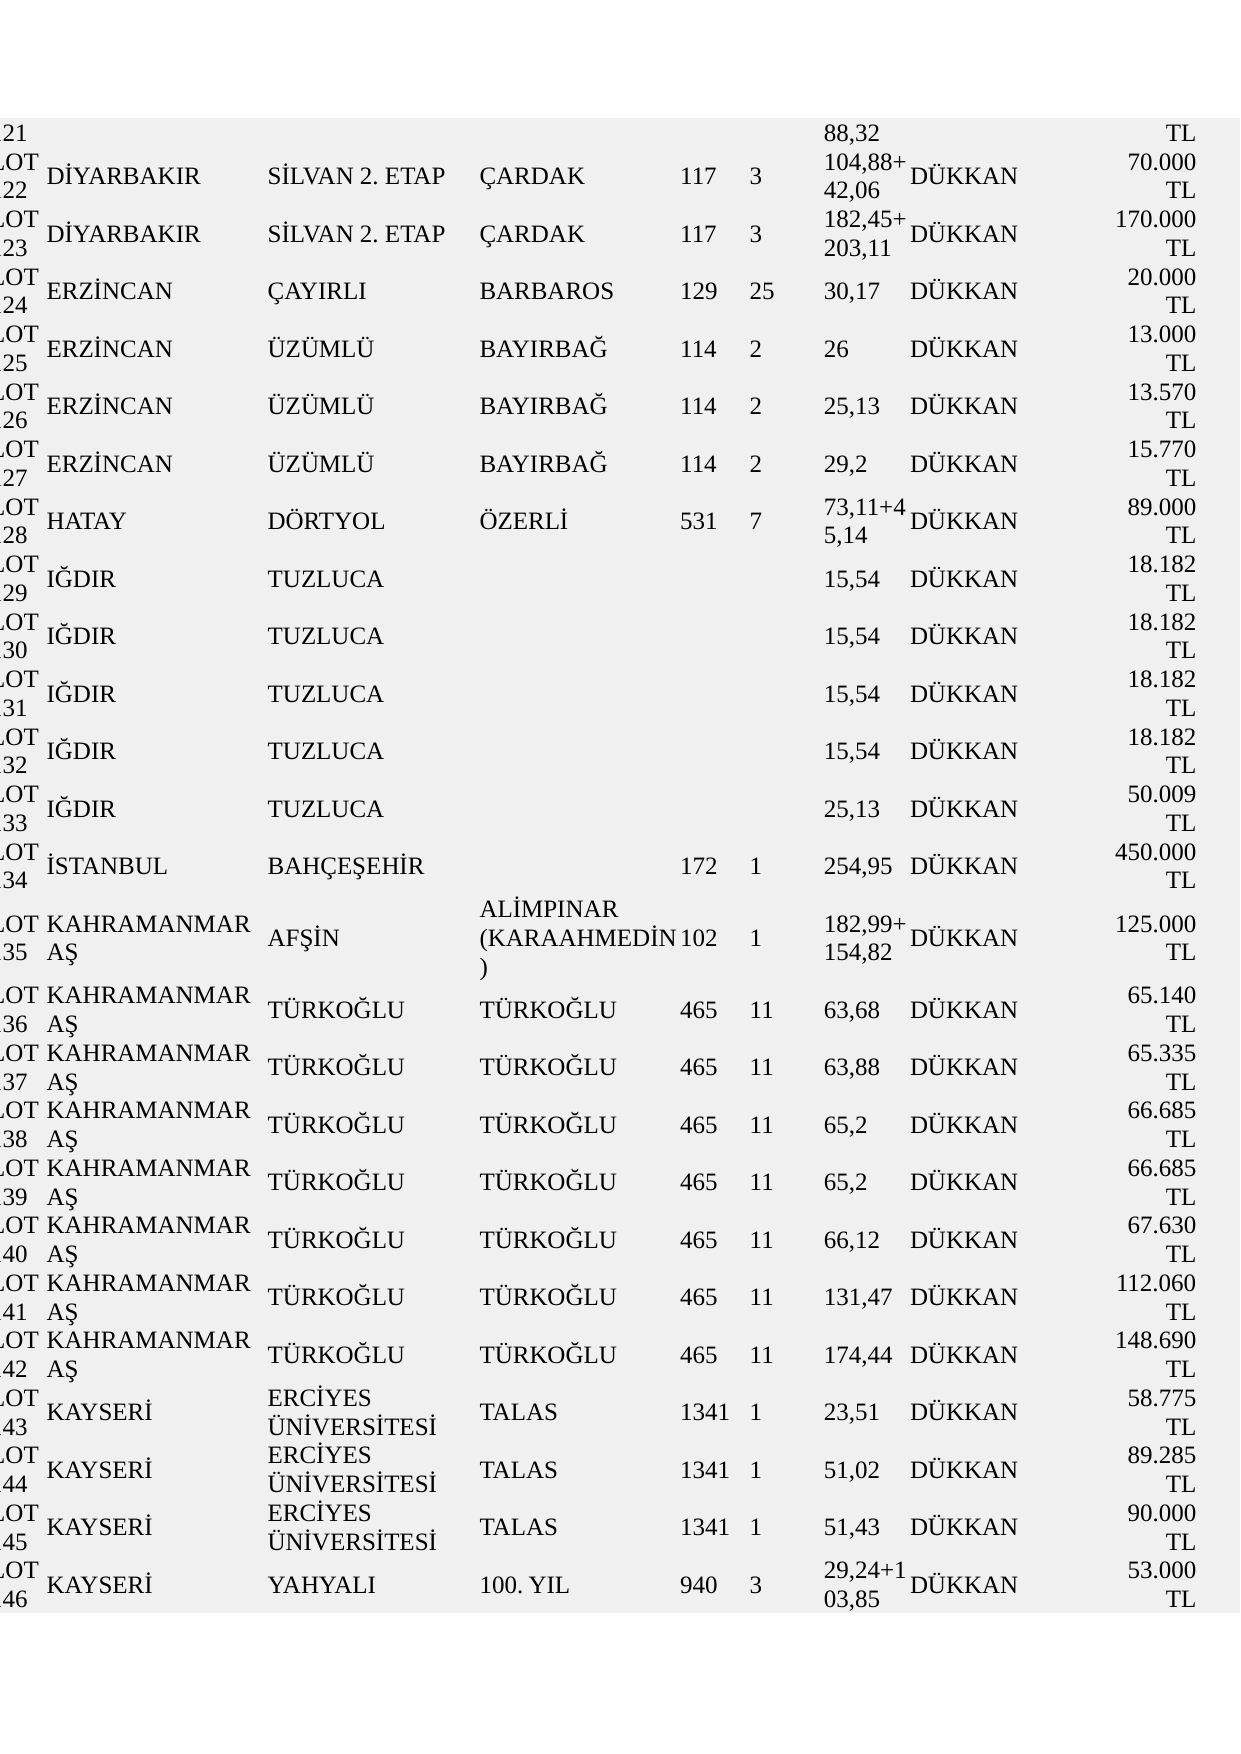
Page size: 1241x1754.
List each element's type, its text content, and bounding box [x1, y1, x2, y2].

table_cell ÜZÜMLÜ [268, 319, 479, 377]
table_cell TALAS [479, 1383, 680, 1441]
table_cell [479, 722, 680, 779]
table_cell 18.182 TL [1094, 664, 1196, 722]
table_cell [479, 607, 680, 664]
table_cell ERZİNCAN [46, 434, 267, 492]
table_cell [1196, 722, 1240, 779]
table_cell LOT 129 [0, 549, 46, 607]
table_cell 20.000 TL [1094, 262, 1196, 319]
table_cell LOT 146 [0, 1556, 46, 1613]
table_cell DÜKKAN [910, 1383, 1093, 1441]
table_cell LOT 121 [0, 118, 46, 147]
table_cell [680, 722, 749, 779]
table_cell 51,43 [824, 1498, 910, 1556]
table_cell [1196, 1383, 1240, 1441]
table_cell 182,45+203,11 [824, 204, 910, 262]
table_cell LOT 140 [0, 1211, 46, 1268]
table_cell ALİMPINAR (KARAAHMEDİN) [479, 894, 680, 981]
table_cell [479, 779, 680, 837]
table_cell LOT 135 [0, 894, 46, 981]
table_cell ÇAYIRLI [268, 262, 479, 319]
table_cell [1196, 1498, 1240, 1556]
table_cell 29,2 [824, 434, 910, 492]
table_cell 172 [680, 837, 749, 894]
table_cell TUZLUCA [268, 607, 479, 664]
table_cell 465 [680, 1153, 749, 1211]
table_cell İSTANBUL [46, 837, 267, 894]
table_cell 3 [749, 204, 824, 262]
table_cell [479, 664, 680, 722]
table_cell KAYSERİ [46, 1498, 267, 1556]
table_cell [749, 779, 824, 837]
table_cell [1196, 319, 1240, 377]
table_cell 11 [749, 1326, 824, 1383]
table_cell AFŞİN [268, 894, 479, 981]
table_cell 11 [749, 1268, 824, 1326]
table_cell 18.182 TL [1094, 607, 1196, 664]
table_cell 1 [749, 894, 824, 981]
table_cell KAHRAMANMARAŞ [46, 1326, 267, 1383]
table_cell 89.000 TL [1094, 492, 1196, 549]
table_cell BAYIRBAĞ [479, 434, 680, 492]
table_cell [749, 607, 824, 664]
table_cell [1196, 779, 1240, 837]
table_cell 66,12 [824, 1211, 910, 1268]
table_cell 170.000 TL [1094, 204, 1196, 262]
table_cell 53.000 TL [1094, 1556, 1196, 1613]
table_cell 1 [749, 837, 824, 894]
table_cell SİLVAN 2. ETAP [268, 147, 479, 204]
table_cell TUZLUCA [268, 779, 479, 837]
table_cell 114 [680, 319, 749, 377]
table_cell 1 [749, 1383, 824, 1441]
table_cell DÜKKAN [910, 549, 1093, 607]
table_cell 2 [749, 319, 824, 377]
table_cell LOT 125 [0, 319, 46, 377]
table_cell 1341 [680, 1383, 749, 1441]
table_cell 29,24+103,85 [824, 1556, 910, 1613]
table_cell DÜKKAN [910, 1211, 1093, 1268]
table_cell SİLVAN 2. ETAP [268, 204, 479, 262]
table_cell [749, 549, 824, 607]
table_cell DİYARBAKIR [46, 204, 267, 262]
table_cell 1341 [680, 1441, 749, 1498]
table_cell KAHRAMANMARAŞ [46, 1096, 267, 1153]
table_cell LOT 124 [0, 262, 46, 319]
table_cell 114 [680, 377, 749, 434]
table_cell 70.000 TL [1094, 147, 1196, 204]
table_cell 90.000 TL [1094, 1498, 1196, 1556]
table_cell LOT 136 [0, 981, 46, 1038]
table_cell TÜRKOĞLU [479, 1038, 680, 1096]
table_cell ÖZERLİ [479, 492, 680, 549]
table_cell 465 [680, 1268, 749, 1326]
table_cell 117 [680, 204, 749, 262]
table_cell TÜRKOĞLU [268, 1096, 479, 1153]
table_cell TÜRKOĞLU [268, 1268, 479, 1326]
table_cell IĞDIR [46, 722, 267, 779]
table_cell 65,2 [824, 1153, 910, 1211]
table_cell [1196, 492, 1240, 549]
table_cell 89.285 TL [1094, 1441, 1196, 1498]
table_cell 2 [749, 434, 824, 492]
table_cell LOT 126 [0, 377, 46, 434]
table_cell 63,68 [824, 981, 910, 1038]
table_cell 11 [749, 1096, 824, 1153]
table_cell KAHRAMANMARAŞ [46, 1211, 267, 1268]
table_cell 15.770 TL [1094, 434, 1196, 492]
table_cell DÜKKAN [910, 262, 1093, 319]
table_cell 465 [680, 981, 749, 1038]
table_cell [680, 118, 749, 147]
table_cell KAYSERİ [46, 1383, 267, 1441]
table_cell 2 [749, 377, 824, 434]
table_cell TUZLUCA [268, 722, 479, 779]
table_cell 100. YIL [479, 1556, 680, 1613]
table_cell [1196, 1096, 1240, 1153]
table_cell DÜKKAN [910, 837, 1093, 894]
table_cell TÜRKOĞLU [268, 981, 479, 1038]
table_cell LOT 122 [0, 147, 46, 204]
table_cell ERCİYES ÜNİVERSİTESİ [268, 1383, 479, 1441]
table_cell 11 [749, 1038, 824, 1096]
table_cell DÜKKAN [910, 779, 1093, 837]
table_cell 15,54 [824, 607, 910, 664]
table_cell TÜRKOĞLU [479, 1153, 680, 1211]
table_cell DÜKKAN [910, 1268, 1093, 1326]
table_cell [680, 664, 749, 722]
table_cell [1196, 837, 1240, 894]
table_cell [479, 837, 680, 894]
table_cell DÜKKAN [910, 492, 1093, 549]
table_cell 125.000 TL [1094, 894, 1196, 981]
table_cell 13.570 TL [1094, 377, 1196, 434]
table_cell 3 [749, 1556, 824, 1613]
table_cell 15,54 [824, 664, 910, 722]
table_cell 114 [680, 434, 749, 492]
table_cell DÜKKAN [910, 664, 1093, 722]
table_cell [1196, 118, 1240, 147]
table_cell 63,88 [824, 1038, 910, 1096]
table_cell 73,11+45,14 [824, 492, 910, 549]
table_cell DÖRTYOL [268, 492, 479, 549]
table_cell 104,88+42,06 [824, 147, 910, 204]
table_cell 23,51 [824, 1383, 910, 1441]
table_cell TÜRKOĞLU [268, 1211, 479, 1268]
table_cell TÜRKOĞLU [268, 1326, 479, 1383]
table_cell TL [1094, 118, 1196, 147]
table_cell TÜRKOĞLU [268, 1038, 479, 1096]
table_cell LOT 132 [0, 722, 46, 779]
table_cell TÜRKOĞLU [479, 1211, 680, 1268]
table_cell 1 [749, 1441, 824, 1498]
table_cell ERZİNCAN [46, 262, 267, 319]
table_cell DÜKKAN [910, 1326, 1093, 1383]
table_cell [749, 118, 824, 147]
table_cell [749, 722, 824, 779]
table_cell HATAY [46, 492, 267, 549]
table_cell IĞDIR [46, 664, 267, 722]
table_cell [1196, 549, 1240, 607]
table_cell ÜZÜMLÜ [268, 434, 479, 492]
table_cell LOT 128 [0, 492, 46, 549]
table_cell [1196, 147, 1240, 204]
table_cell [1196, 1211, 1240, 1268]
table_cell [1196, 434, 1240, 492]
table_cell 13.000 TL [1094, 319, 1196, 377]
table_cell ERCİYES ÜNİVERSİTESİ [268, 1498, 479, 1556]
table_cell ERCİYES ÜNİVERSİTESİ [268, 1441, 479, 1498]
table_cell 940 [680, 1556, 749, 1613]
table_cell 1 [749, 1498, 824, 1556]
table_cell KAHRAMANMARAŞ [46, 1038, 267, 1096]
table_cell [1196, 1556, 1240, 1613]
table_cell DÜKKAN [910, 204, 1093, 262]
table_cell DÜKKAN [910, 1556, 1093, 1613]
table_cell LOT 143 [0, 1383, 46, 1441]
table_cell 65.140 TL [1094, 981, 1196, 1038]
table_cell BAHÇEŞEHİR [268, 837, 479, 894]
table_cell KAYSERİ [46, 1556, 267, 1613]
table_cell TUZLUCA [268, 549, 479, 607]
table_cell LOT 137 [0, 1038, 46, 1096]
table_cell KAHRAMANMARAŞ [46, 894, 267, 981]
table_cell 148.690 TL [1094, 1326, 1196, 1383]
table_cell TÜRKOĞLU [479, 1096, 680, 1153]
table_cell KAHRAMANMARAŞ [46, 981, 267, 1038]
table_cell 18.182 TL [1094, 722, 1196, 779]
table_cell 102 [680, 894, 749, 981]
table_cell DÜKKAN [910, 1153, 1093, 1211]
table_cell 450.000 TL [1094, 837, 1196, 894]
table_cell [479, 549, 680, 607]
table_cell 66.685 TL [1094, 1153, 1196, 1211]
table_cell DÜKKAN [910, 1096, 1093, 1153]
table_cell ÇARDAK [479, 147, 680, 204]
table_cell 465 [680, 1211, 749, 1268]
table_cell [46, 118, 267, 147]
table_cell IĞDIR [46, 607, 267, 664]
table_cell 15,54 [824, 722, 910, 779]
table_cell DÜKKAN [910, 722, 1093, 779]
table_cell ÜZÜMLÜ [268, 377, 479, 434]
table_cell [1196, 607, 1240, 664]
table_cell BAYIRBAĞ [479, 377, 680, 434]
table_cell 3 [749, 147, 824, 204]
table_cell [680, 549, 749, 607]
table_cell DÜKKAN [910, 377, 1093, 434]
table_cell [1196, 377, 1240, 434]
table_cell LOT 133 [0, 779, 46, 837]
table_cell 182,99+154,82 [824, 894, 910, 981]
table_cell [1196, 664, 1240, 722]
table_cell DÜKKAN [910, 1498, 1093, 1556]
table_cell 465 [680, 1038, 749, 1096]
table_cell DÜKKAN [910, 319, 1093, 377]
table_cell 7 [749, 492, 824, 549]
table_cell 117 [680, 147, 749, 204]
table_cell 1341 [680, 1498, 749, 1556]
table_cell 465 [680, 1326, 749, 1383]
table_cell DİYARBAKIR [46, 147, 267, 204]
table_cell KAHRAMANMARAŞ [46, 1268, 267, 1326]
table_cell [1196, 981, 1240, 1038]
table_cell IĞDIR [46, 779, 267, 837]
table_cell 88,32 [824, 118, 910, 147]
table_cell DÜKKAN [910, 147, 1093, 204]
table_cell [749, 664, 824, 722]
table_cell [1196, 262, 1240, 319]
table_cell [1196, 1153, 1240, 1211]
table_cell LOT 144 [0, 1441, 46, 1498]
table_cell LOT 123 [0, 204, 46, 262]
table_cell TÜRKOĞLU [479, 1326, 680, 1383]
table_cell 25,13 [824, 779, 910, 837]
table_cell BAYIRBAĞ [479, 319, 680, 377]
table_cell DÜKKAN [910, 1038, 1093, 1096]
table_cell [1196, 894, 1240, 981]
table_cell [1196, 1038, 1240, 1096]
table_cell ERZİNCAN [46, 319, 267, 377]
table_cell 11 [749, 981, 824, 1038]
table_cell IĞDIR [46, 549, 267, 607]
table_cell YAHYALI [268, 1556, 479, 1613]
table_cell [479, 118, 680, 147]
table_cell DÜKKAN [910, 1441, 1093, 1498]
table_cell 254,95 [824, 837, 910, 894]
table_cell LOT 145 [0, 1498, 46, 1556]
table_cell [268, 118, 479, 147]
table_cell [1196, 1268, 1240, 1326]
table_cell 25,13 [824, 377, 910, 434]
table_cell TUZLUCA [268, 664, 479, 722]
table_cell 51,02 [824, 1441, 910, 1498]
table_cell 131,47 [824, 1268, 910, 1326]
table_cell LOT 131 [0, 664, 46, 722]
table_cell 11 [749, 1211, 824, 1268]
table_cell 25 [749, 262, 824, 319]
table_cell 465 [680, 1096, 749, 1153]
table_cell 15,54 [824, 549, 910, 607]
table_cell 66.685 TL [1094, 1096, 1196, 1153]
table_cell ÇARDAK [479, 204, 680, 262]
table_cell LOT 139 [0, 1153, 46, 1211]
table_cell TÜRKOĞLU [268, 1153, 479, 1211]
table_cell 129 [680, 262, 749, 319]
table_cell TALAS [479, 1498, 680, 1556]
table_cell KAYSERİ [46, 1441, 267, 1498]
table_cell [1196, 204, 1240, 262]
table_cell LOT 127 [0, 434, 46, 492]
table_cell KAHRAMANMARAŞ [46, 1153, 267, 1211]
table_cell DÜKKAN [910, 981, 1093, 1038]
table_cell [910, 118, 1093, 147]
table_cell LOT 142 [0, 1326, 46, 1383]
table_cell 26 [824, 319, 910, 377]
table_cell TALAS [479, 1441, 680, 1498]
table_cell [1196, 1441, 1240, 1498]
table_cell 58.775 TL [1094, 1383, 1196, 1441]
table_cell 112.060 TL [1094, 1268, 1196, 1326]
table_cell [680, 607, 749, 664]
table_cell 531 [680, 492, 749, 549]
table_cell TÜRKOĞLU [479, 981, 680, 1038]
table_cell BARBAROS [479, 262, 680, 319]
table_cell [1196, 1326, 1240, 1383]
table_cell 65,2 [824, 1096, 910, 1153]
table_cell 18.182 TL [1094, 549, 1196, 607]
table_cell TÜRKOĞLU [479, 1268, 680, 1326]
table_cell 50.009 TL [1094, 779, 1196, 837]
table_cell 65.335 TL [1094, 1038, 1196, 1096]
table_cell LOT 141 [0, 1268, 46, 1326]
table_cell LOT 138 [0, 1096, 46, 1153]
table_cell ERZİNCAN [46, 377, 267, 434]
table_cell 11 [749, 1153, 824, 1211]
table_cell LOT 134 [0, 837, 46, 894]
table_cell DÜKKAN [910, 607, 1093, 664]
table_cell DÜKKAN [910, 434, 1093, 492]
table_cell DÜKKAN [910, 894, 1093, 981]
table_cell 67.630 TL [1094, 1211, 1196, 1268]
table_cell [680, 779, 749, 837]
table_cell 174,44 [824, 1326, 910, 1383]
table_cell 30,17 [824, 262, 910, 319]
table_cell LOT 130 [0, 607, 46, 664]
